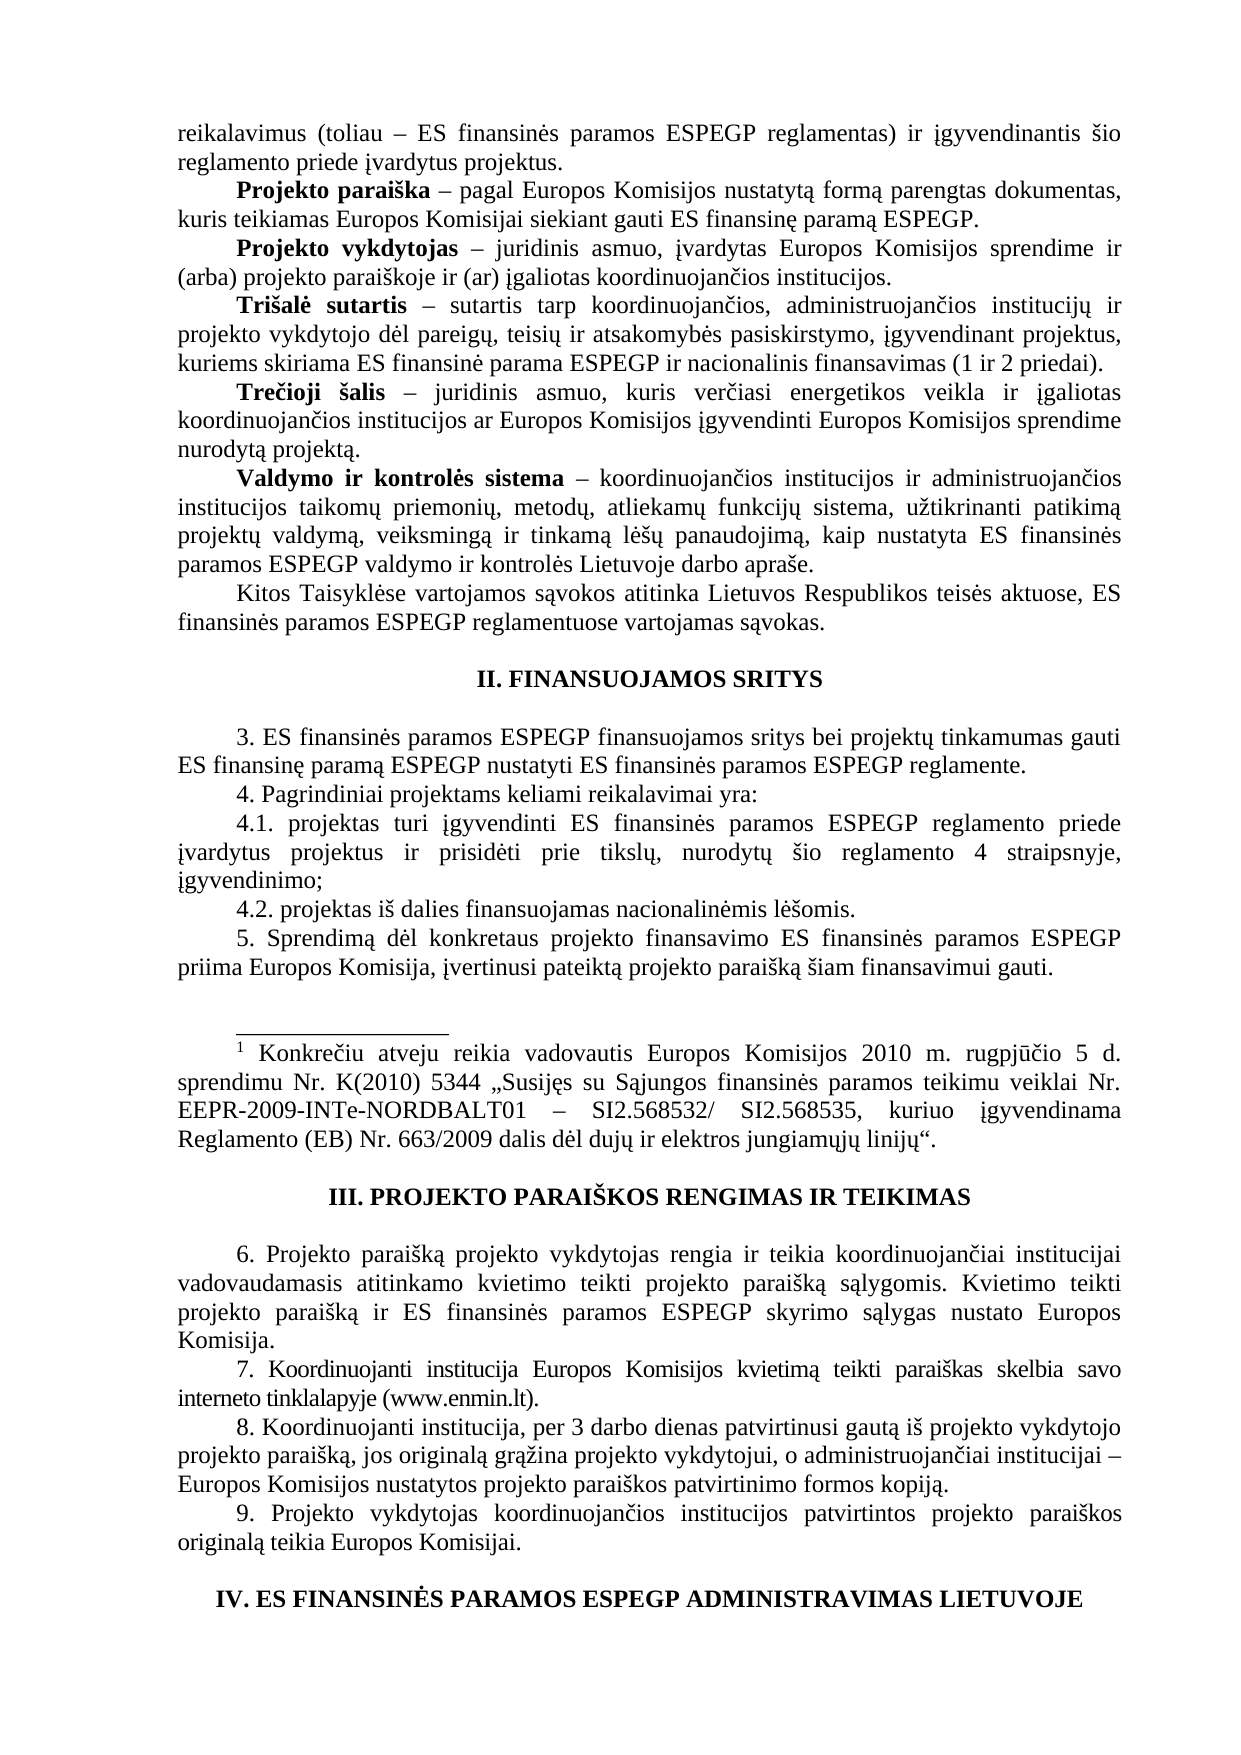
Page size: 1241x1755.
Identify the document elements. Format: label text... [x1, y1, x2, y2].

text 4. Pagrindiniai projektams keliami reikalavimai yra: [177, 779, 1122, 808]
text IV. ES finansinės paramos ESPEGP ADMINISTRAVIMAS LIETUVOJE [177, 1584, 1122, 1613]
text Trečioji šalis – juridinis asmuo, kuris verčiasi energetikos veikla ir įgaliotas koordinuojančios institucijos ar Europos Komisijos įgyvendinti Europos Komisijos sprendime nurodytą projektą. [177, 377, 1122, 463]
text _________________ [177, 1009, 1122, 1038]
text reikalavimus (toliau – ES finansinės paramos ESPEGP reglamentas) ir įgyvendinantis šio reglamento priede įvardytus projektus. [177, 118, 1122, 176]
text 3. ES finansinės paramos ESPEGP finansuojamos sritys bei projektų tinkamumas gauti ES finansinę paramą ESPEGP nustatyti ES finansinės paramos ESPEGP reglamente. [177, 722, 1122, 779]
text 5. Sprendimą dėl konkretaus projekto finansavimo ES finansinės paramos ESPEGP priima Europos Komisija, įvertinusi pateiktą projekto paraišką šiam finansavimui gauti. [177, 923, 1122, 981]
text 1 Konkrečiu atveju reikia vadovautis Europos Komisijos 2010 m. rugpjūčio 5 d. sprendimu Nr. K(2010) 5344 „Susijęs su Sąjungos finansinės paramos teikimu veiklai Nr. EEPR-2009-INTe-NORDBALT01 – SI2.568532/ SI2.568535, kuriuo įgyvendinama Reglamento (EB) Nr. 663/2009 dalis dėl dujų ir elektros jungiamųjų linijų“. [177, 1038, 1122, 1153]
text 9. Projekto vykdytojas koordinuojančios institucijos patvirtintos projekto paraiškos originalą teikia Europos Komisijai. [177, 1498, 1122, 1556]
text 4.2. projektas iš dalies finansuojamas nacionalinėmis lėšomis. [177, 894, 1122, 923]
text II. FINANSUOJAMOS SRITYS [177, 664, 1122, 693]
text 8. Koordinuojanti institucija, per 3 darbo dienas patvirtinusi gautą iš projekto vykdytojo projekto paraišką, jos originalą grąžina projekto vykdytojui, o administruojančiai institucijai – Europos Komisijos nustatytos projekto paraiškos patvirtinimo formos kopiją. [177, 1412, 1122, 1498]
text 7. Koordinuojanti institucija Europos Komisijos kvietimą teikti paraiškas skelbia savo interneto tinklalapyje (www.enmin.lt). [177, 1354, 1122, 1412]
text Projekto vykdytojas – juridinis asmuo, įvardytas Europos Komisijos sprendime ir (arba) projekto paraiškoje ir (ar) įgaliotas koordinuojančios institucijos. [177, 233, 1122, 291]
text Valdymo ir kontrolės sistema – koordinuojančios institucijos ir administruojančios institucijos taikomų priemonių, metodų, atliekamų funkcijų sistema, užtikrinanti patikimą projektų valdymą, veiksmingą ir tinkamą lėšų panaudojimą, kaip nustatyta ES finansinės paramos ESPEGP valdymo ir kontrolės Lietuvoje darbo apraše. [177, 463, 1122, 578]
text Kitos Taisyklėse vartojamos sąvokos atitinka Lietuvos Respublikos teisės aktuose, ES finansinės paramos ESPEGP reglamentuose vartojamas sąvokas. [177, 578, 1122, 636]
text 4.1. projektas turi įgyvendinti ES finansinės paramos ESPEGP reglamento priede įvardytus projektus ir prisidėti prie tikslų, nurodytų šio reglamento 4 straipsnyje, įgyvendinimo; [177, 808, 1122, 894]
text III. PROJEKTo paraiškos rengimas ir teikimas [177, 1182, 1122, 1211]
text Trišalė sutartis – sutartis tarp koordinuojančios, administruojančios institucijų ir projekto vykdytojo dėl pareigų, teisių ir atsakomybės pasiskirstymo, įgyvendinant projektus, kuriems skiriama ES finansinė parama ESPEGP ir nacionalinis finansavimas (1 ir 2 priedai). [177, 291, 1122, 377]
text Projekto paraiška – pagal Europos Komisijos nustatytą formą parengtas dokumentas, kuris teikiamas Europos Komisijai siekiant gauti ES finansinę paramą ESPEGP. [177, 176, 1122, 233]
text 6. Projekto paraišką projekto vykdytojas rengia ir teikia koordinuojančiai institucijai vadovaudamasis atitinkamo kvietimo teikti projekto paraišką sąlygomis. Kvietimo teikti projekto paraišką ir ES finansinės paramos ESPEGP skyrimo sąlygas nustato Europos Komisija. [177, 1239, 1122, 1354]
